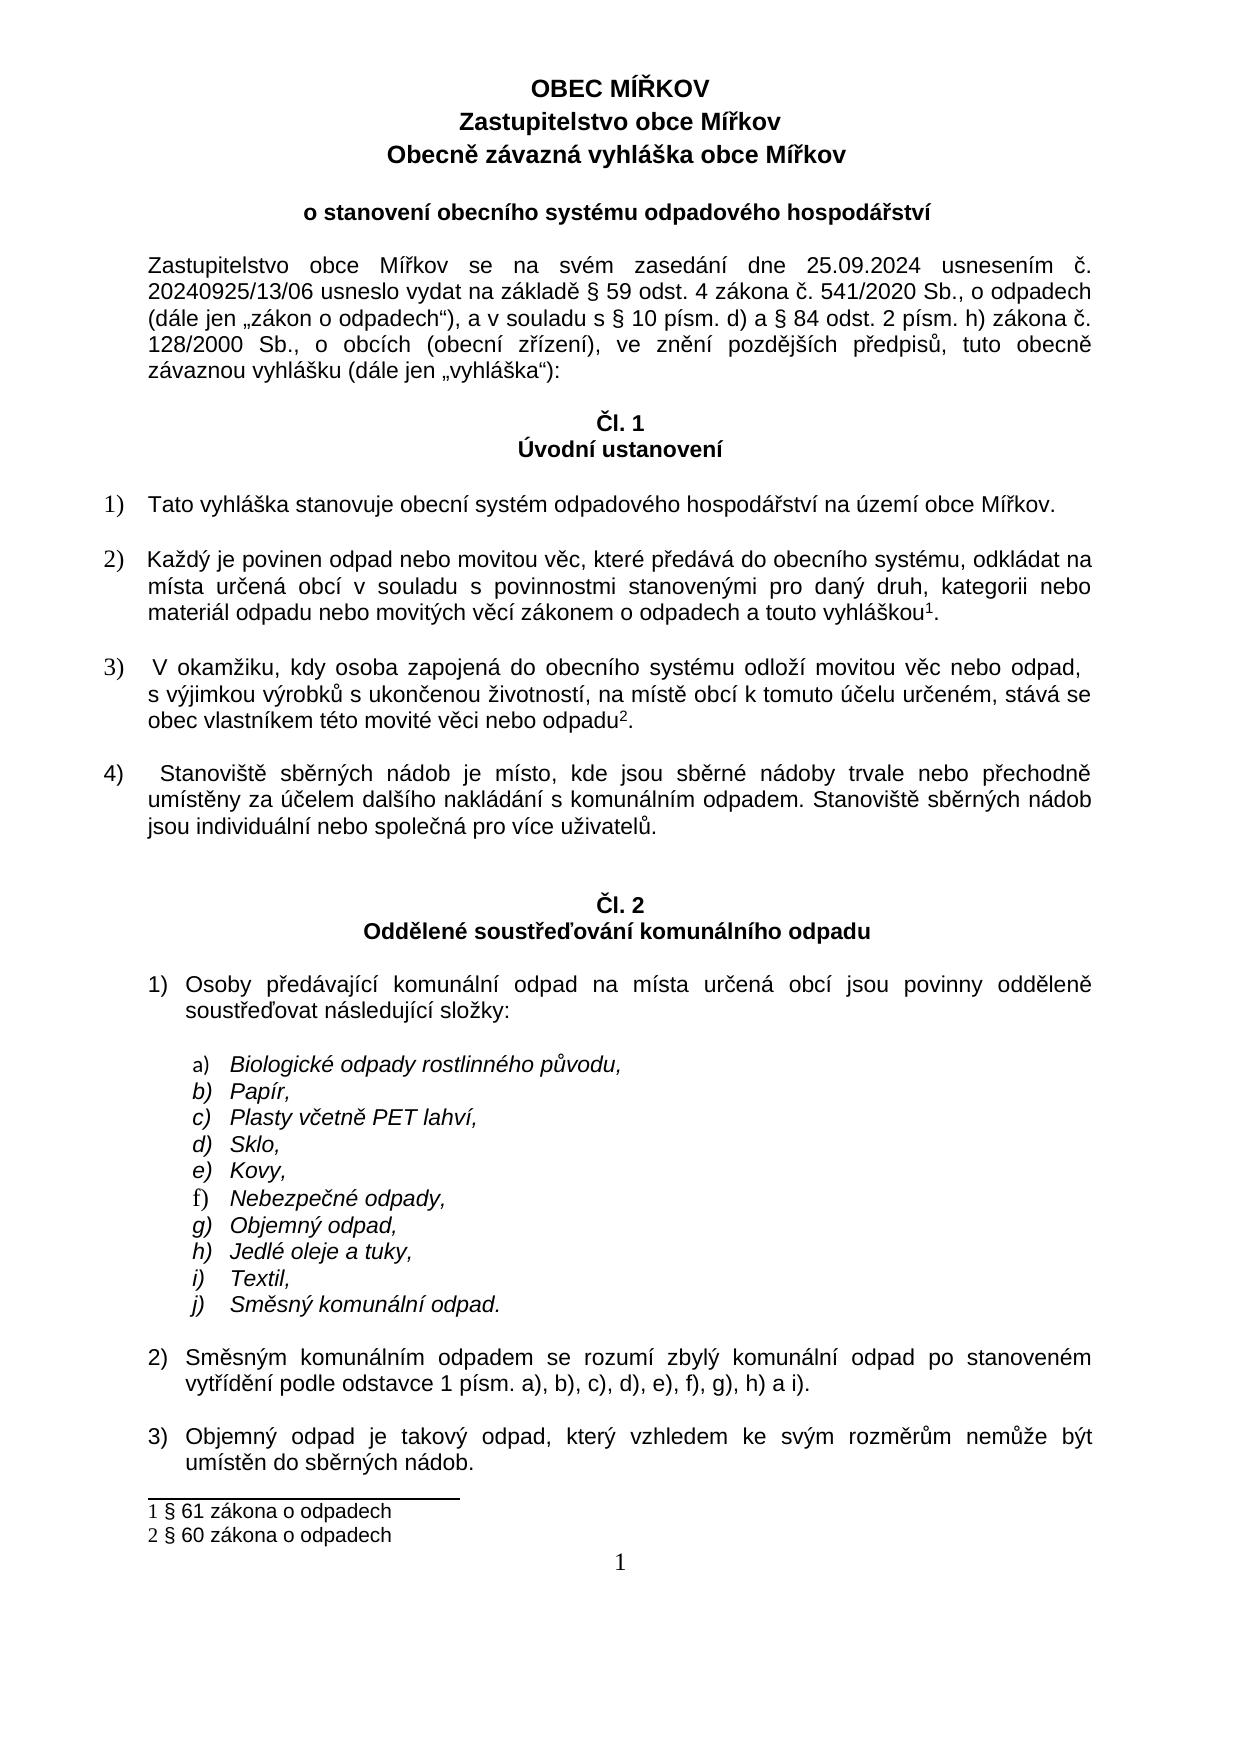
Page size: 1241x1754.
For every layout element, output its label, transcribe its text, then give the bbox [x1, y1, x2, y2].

list Kovy, [192, 1157, 1092, 1183]
list Sklo, [192, 1131, 1092, 1157]
subtitle Úvodní ustanovení [148, 436, 1092, 463]
text Oddělené soustřeďování komunálního odpadu [148, 918, 1092, 944]
list Biologické odpady rostlinného původu, [192, 1050, 1092, 1078]
list Osoby předávající komunální odpad na místa určená obcí jsou povinny odděleně soustřeďovat následující složky: [148, 971, 1092, 1023]
list Plasty včetně PET lahví, [192, 1104, 1092, 1131]
list Objemný odpad je takový odpad, který vzhledem ke svým rozměrům nemůže být umístěn do sběrných nádob. [148, 1423, 1092, 1476]
list § 60 zákona o odpadech [148, 1523, 1092, 1547]
text Zastupitelstvo obce Mířkov se na svém zasedání dne 25.09.2024 usnesením č. 20240925/13/06 usneslo vydat na základě § 59 odst. 4 zákona č. 541/2020 Sb., o odpadech (dále jen „zákon o odpadech“), a v souladu s § 10 písm. d) a § 84 odst. 2 písm. h) zákona č. 128/2000 Sb., o obcích (obecní zřízení), ve znění pozdějších předpisů, tuto obecně závaznou vyhlášku (dále jen „vyhláška“): [148, 252, 1092, 384]
list V okamžiku, kdy osoba zapojená do obecního systému odloží movitou věc nebo odpad, s výjimkou výrobků s ukončenou životností, na místě obcí k tomuto účelu určeném, stává se obec vlastníkem této movité věci nebo odpadu. [103, 652, 1092, 733]
list Stanoviště sběrných nádob je místo, kde jsou sběrné nádoby trvale nebo přechodně umístěny za účelem dalšího nakládání s komunálním odpadem. Stanoviště sběrných nádob jsou individuální nebo společná pro více uživatelů. [103, 760, 1092, 839]
text o stanovení obecního systému odpadového hospodářství [148, 199, 1092, 226]
list Nebezpečné odpady, [192, 1183, 1092, 1212]
list Směsným komunálním odpadem se rozumí zbylý komunální odpad po stanoveném vytřídění podle odstavce 1 písm. a), b), c), d), e), f), g), h) a i). [148, 1344, 1092, 1396]
text Zastupitelstvo obce Mířkov [148, 107, 1092, 136]
list Textil, [192, 1265, 1092, 1291]
list Každý je povinen odpad nebo movitou věc, které předává do obecního systému, odkládat na místa určená obcí v souladu s povinnostmi stanovenými pro daný druh, kategorii nebo materiál odpadu nebo movitých věcí zákonem o odpadech a touto vyhláškou. [103, 544, 1092, 626]
list Objemný odpad, [192, 1212, 1092, 1238]
list § 61 zákona o odpadech [148, 1499, 1092, 1523]
text Čl. 1 [148, 410, 1092, 436]
list Tato vyhláška stanovuje obecní systém odpadového hospodářství na území obce Mířkov. [103, 489, 1092, 518]
text Čl. 2 [148, 892, 1092, 918]
list Papír, [192, 1078, 1092, 1104]
list Směsný komunální odpad. [192, 1291, 1092, 1317]
text OBEC MÍŘKOV [148, 74, 1092, 103]
text Obecně závazná vyhláška obce Mířkov [148, 140, 1092, 169]
list Jedlé oleje a tuky, [192, 1238, 1092, 1265]
